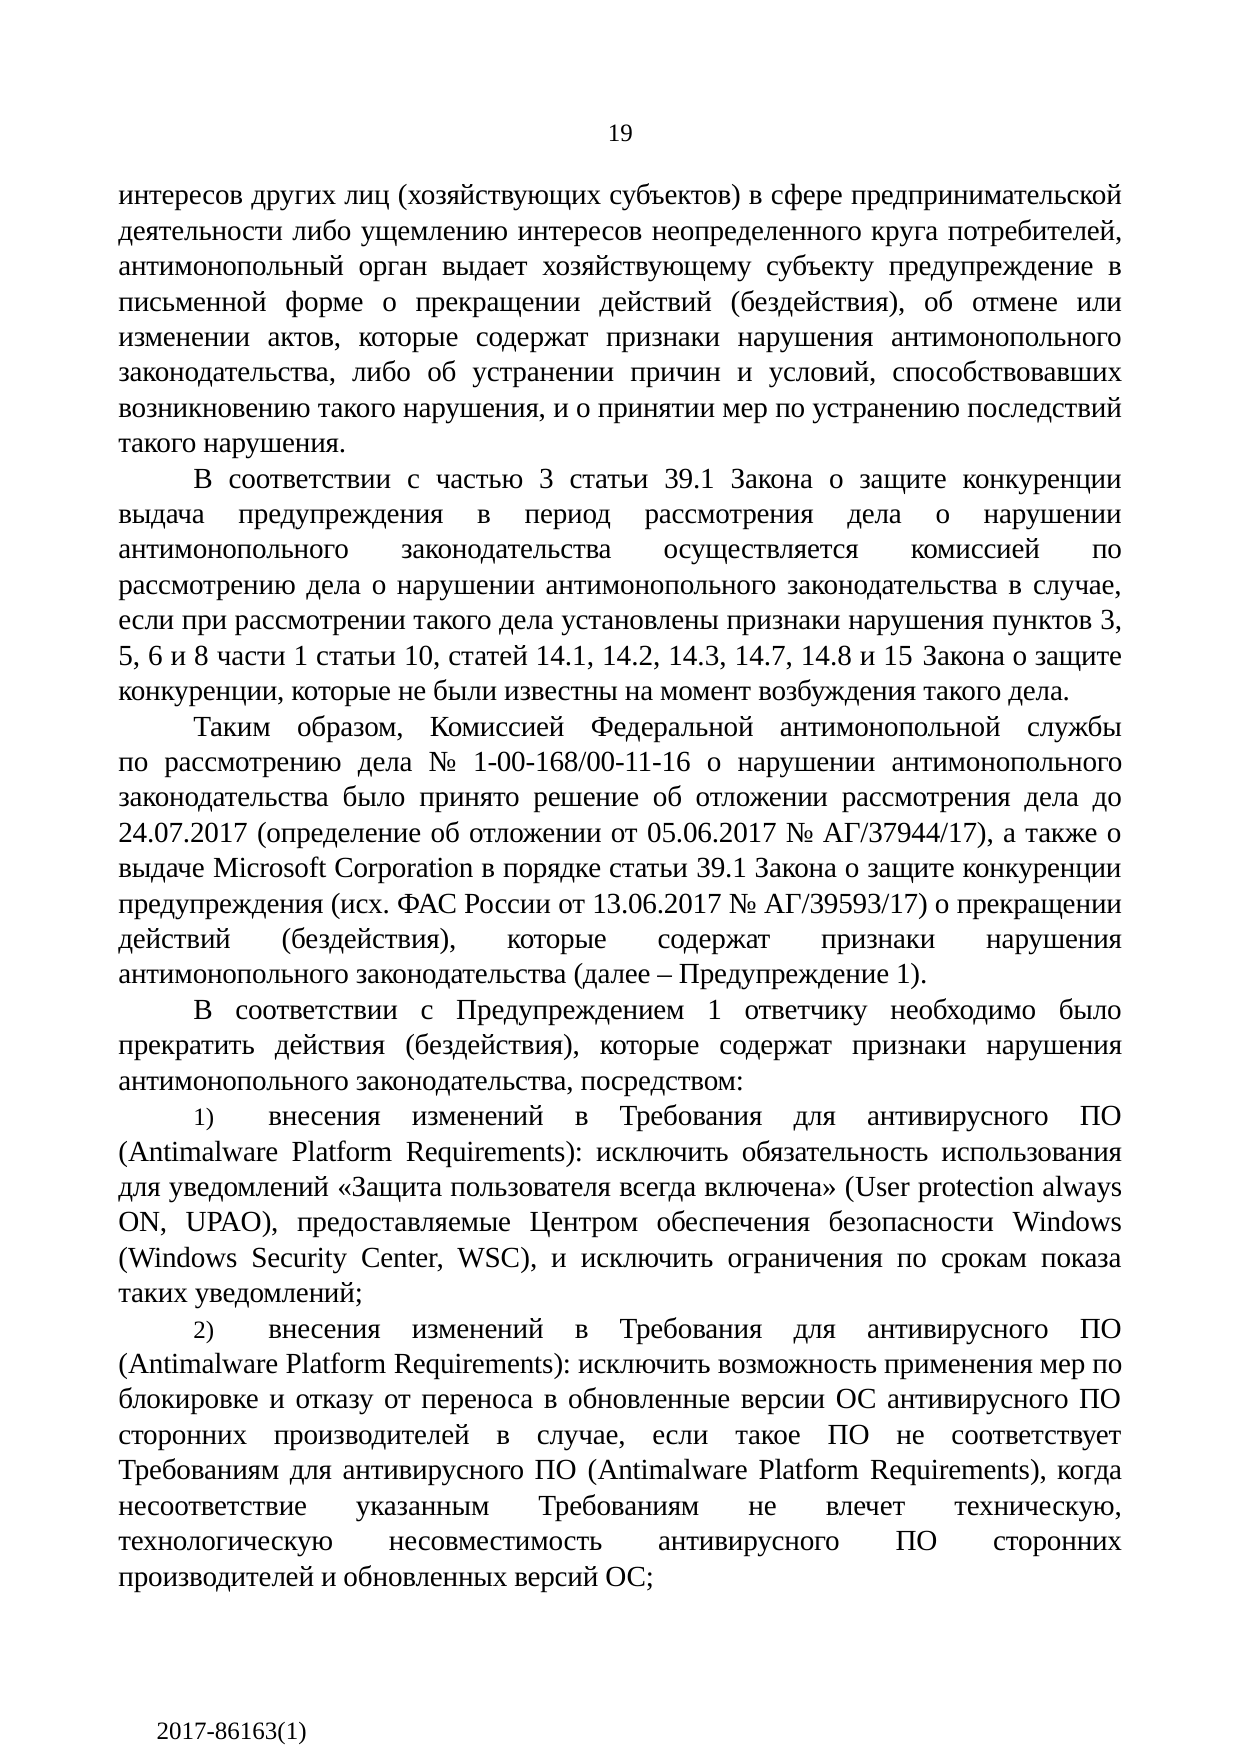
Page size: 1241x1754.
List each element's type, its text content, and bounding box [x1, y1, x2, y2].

text Таким образом, Комиссией Федеральной антимонопольной службы по рассмотрению дела № 1-00-168/00-11-16 о нарушении антимонопольного законодательства было принято решение об отложении рассмотрения дела до 24.07.2017 (определение об отложении от 05.06.2017 № АГ/37944/17), а также о выдаче Microsoft Corporation в порядке статьи 39.1 Закона о защите конкуренции предупреждения (исх. ФАС России от 13.06.2017 № АГ/39593/17) о прекращении действий (бездействия), которые содержат признаки нарушения антимонопольного законодательства (далее – Предупреждение 1). [118, 708, 1122, 991]
text интересов других лиц (хозяйствующих субъектов) в сфере предпринимательской деятельности либо ущемлению интересов неопределенного круга потребителей, антимонопольный орган выдает хозяйствующему субъекту предупреждение в письменной форме о прекращении действий (бездействия), об отмене или изменении актов, которые содержат признаки нарушения антимонопольного законодательства, либо об устранении причин и условий, способствовавших возникновению такого нарушения, и о принятии мер по устранению последствий такого нарушения. [118, 176, 1122, 460]
text В соответствии с частью 3 статьи 39.1 Закона о защите конкуренции выдача предупреждения в период рассмотрения дела о нарушении антимонопольного законодательства осуществляется комиссией по рассмотрению дела о нарушении антимонопольного законодательства в случае, если при рассмотрении такого дела установлены признаки нарушения пунктов 3, 5, 6 и 8 части 1 статьи 10, статей 14.1, 14.2, 14.3, 14.7, 14.8 и 15 Закона о защите конкуренции, которые не были известны на момент возбуждения такого дела. [118, 460, 1122, 708]
list внесения изменений в Требования для антивирусного ПО (Antimalware Platform Requirements): исключить обязательность использования для уведомлений «Защита пользователя всегда включена» (User protection always ON, UPAO), предоставляемые Центром обеспечения безопасности Windows (Windows Security Center, WSC), и исключить ограничения по срокам показа таких уведомлений; [118, 1097, 1122, 1310]
list внесения изменений в Требования для антивирусного ПО (Antimalware Platform Requirements): исключить возможность применения мер по блокировке и отказу от переноса в обновленные версии ОС антивирусного ПО сторонних производителей в случае, если такое ПО не соответствует Требованиям для антивирусного ПО (Antimalware Platform Requirements), когда несоответствие указанным Требованиям не влечет техническую, технологическую несовместимость антивирусного ПО сторонних производителей и обновленных версий ОС; [118, 1310, 1122, 1593]
text В соответствии с Предупреждением 1 ответчику необходимо было прекратить действия (бездействия), которые содержат признаки нарушения антимонопольного законодательства, посредством: [118, 991, 1122, 1097]
